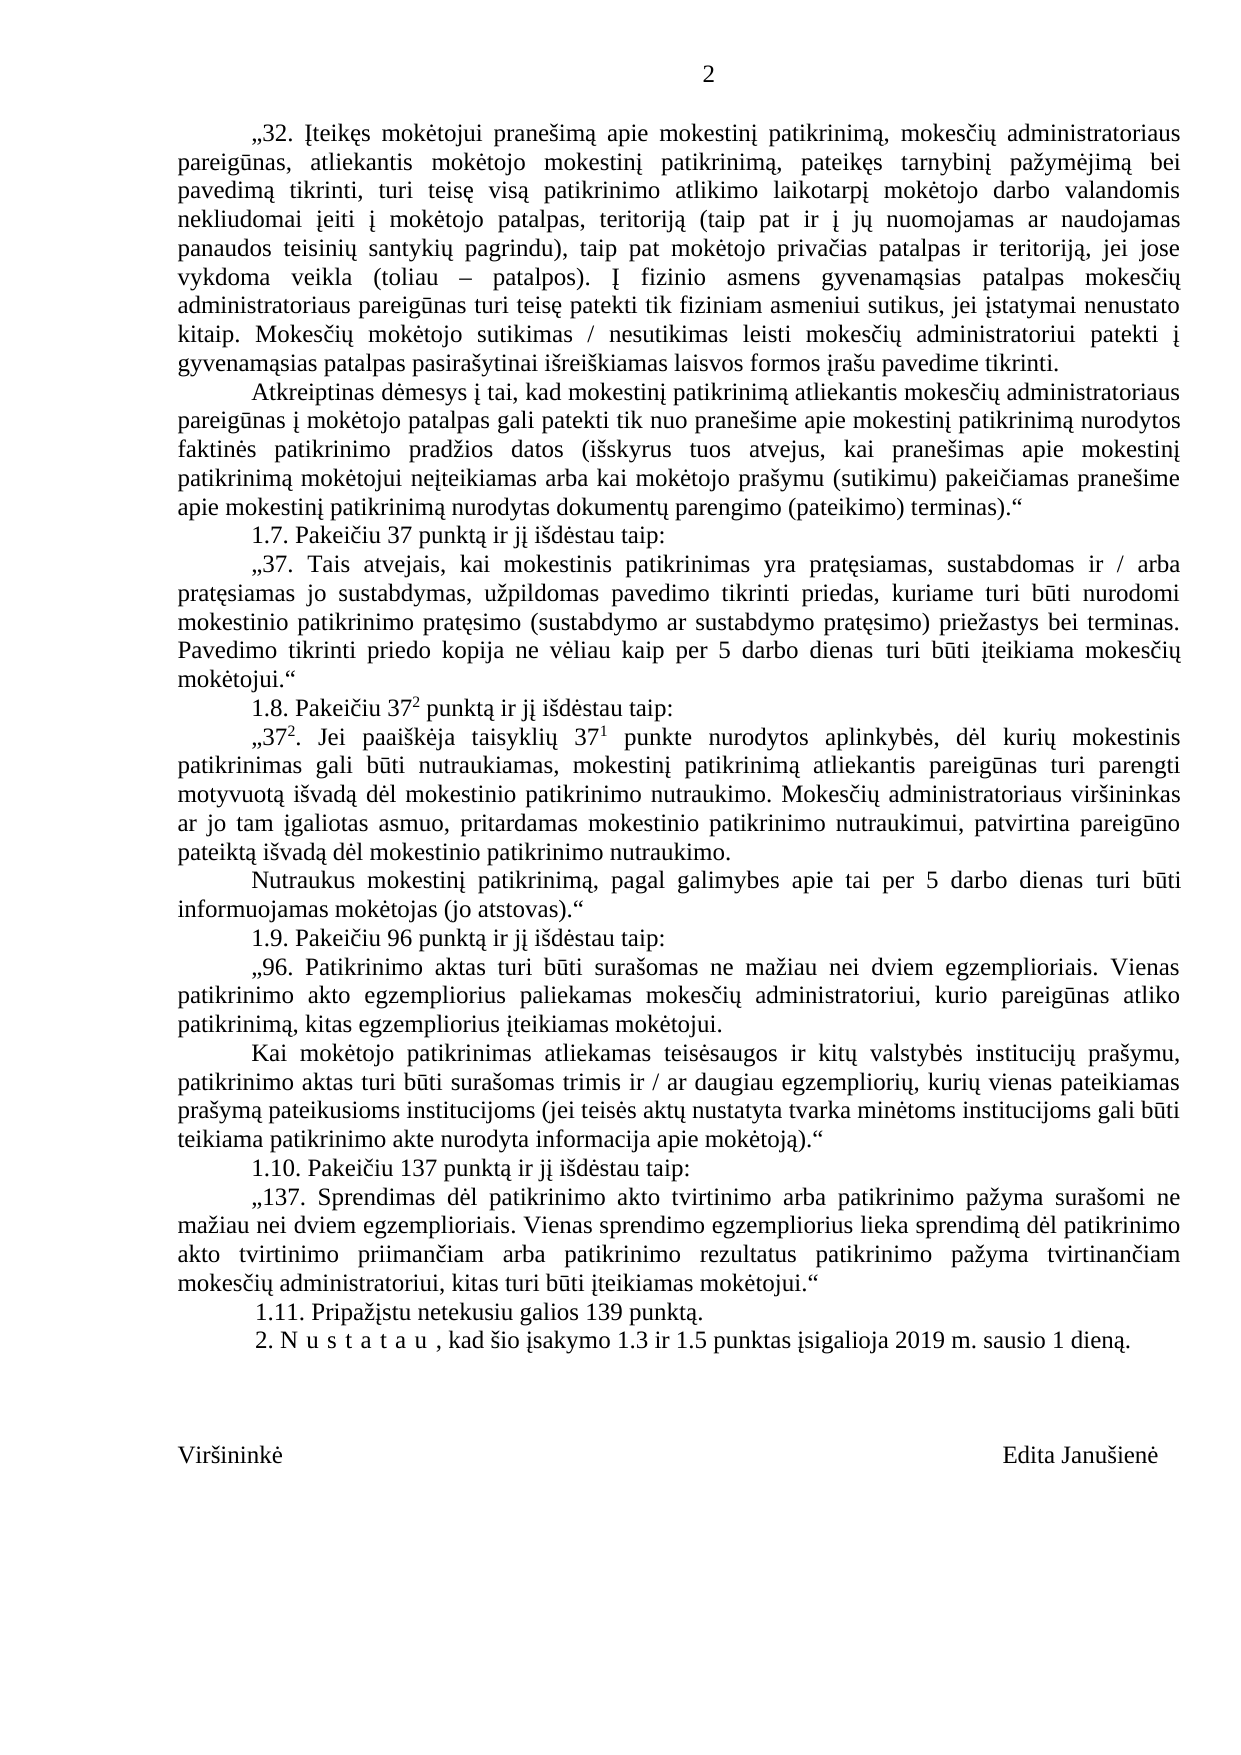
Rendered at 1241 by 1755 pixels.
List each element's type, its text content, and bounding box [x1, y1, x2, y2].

text „32. Įteikęs mokėtojui pranešimą apie mokestinį patikrinimą, mokesčių administratoriaus pareigūnas, atliekantis mokėtojo mokestinį patikrinimą, pateikęs tarnybinį pažymėjimą bei pavedimą tikrinti, turi teisę visą patikrinimo atlikimo laikotarpį mokėtojo darbo valandomis nekliudomai įeiti į mokėtojo patalpas, teritoriją (taip pat ir į jų nuomojamas ar naudojamas panaudos teisinių santykių pagrindu), taip pat mokėtojo privačias patalpas ir teritoriją, jei jose vykdoma veikla (toliau – patalpos). Į fizinio asmens gyvenamąsias patalpas mokesčių administratoriaus pareigūnas turi teisę patekti tik fiziniam asmeniui sutikus, jei įstatymai nenustato kitaip. Mokesčių mokėtojo sutikimas / nesutikimas leisti mokesčių administratoriui patekti į gyvenamąsias patalpas pasirašytinai išreiškiamas laisvos formos įrašu pavedime tikrinti. [177, 118, 1181, 377]
text „96. Patikrinimo aktas turi būti surašomas ne mažiau nei dviem egzemplioriais. Vienas patikrinimo akto egzempliorius paliekamas mokesčių administratoriui, kurio pareigūnas atliko patikrinimą, kitas egzempliorius įteikiamas mokėtojui. [177, 952, 1181, 1038]
text 1.10. Pakeičiu 137 punktą ir jį išdėstau taip: [177, 1153, 1181, 1182]
text 1.11. Pripažįstu netekusiu galios 139 punktą. [255, 1297, 1181, 1326]
text Atkreiptinas dėmesys į tai, kad mokestinį patikrinimą atliekantis mokesčių administratoriaus pareigūnas į mokėtojo patalpas gali patekti tik nuo pranešime apie mokestinį patikrinimą nurodytos faktinės patikrinimo pradžios datos (išskyrus tuos atvejus, kai pranešimas apie mokestinį patikrinimą mokėtojui neįteikiamas arba kai mokėtojo prašymu (sutikimu) pakeičiamas pranešime apie mokestinį patikrinimą nurodytas dokumentų parengimo (pateikimo) terminas).“ [177, 377, 1181, 521]
text 1.7. Pakeičiu 37 punktą ir jį išdėstau taip: [177, 521, 1181, 549]
text 1.9. Pakeičiu 96 punktą ir jį išdėstau taip: [177, 923, 1181, 952]
text Kai mokėtojo patikrinimas atliekamas teisėsaugos ir kitų valstybės institucijų prašymu, patikrinimo aktas turi būti surašomas trimis ir / ar daugiau egzempliorių, kurių vienas pateikiamas prašymą pateikusioms institucijoms (jei teisės aktų nustatyta tvarka minėtoms institucijoms gali būti teikiama patikrinimo akte nurodyta informacija apie mokėtoją).“ [177, 1038, 1181, 1153]
text „372. Jei paaiškėja taisyklių 371 punkte nurodytos aplinkybės, dėl kurių mokestinis patikrinimas gali būti nutraukiamas, mokestinį patikrinimą atliekantis pareigūnas turi parengti motyvuotą išvadą dėl mokestinio patikrinimo nutraukimo. Mokesčių administratoriaus viršininkas ar jo tam įgaliotas asmuo, pritardamas mokestinio patikrinimo nutraukimui, patvirtina pareigūno pateiktą išvadą dėl mokestinio patikrinimo nutraukimo. [177, 722, 1181, 866]
text „37. Tais atvejais, kai mokestinis patikrinimas yra pratęsiamas, sustabdomas ir / arba pratęsiamas jo sustabdymas, užpildomas pavedimo tikrinti priedas, kuriame turi būti nurodomi mokestinio patikrinimo pratęsimo (sustabdymo ar sustabdymo pratęsimo) priežastys bei terminas. Pavedimo tikrinti priedo kopija ne vėliau kaip per 5 darbo dienas turi būti įteikiama mokesčių mokėtojui.“ [177, 549, 1181, 693]
text „137. Sprendimas dėl patikrinimo akto tvirtinimo arba patikrinimo pažyma surašomi ne mažiau nei dviem egzemplioriais. Vienas sprendimo egzempliorius lieka sprendimą dėl patikrinimo akto tvirtinimo priimančiam arba patikrinimo rezultatus patikrinimo pažyma tvirtinančiam mokesčių administratoriui, kitas turi būti įteikiamas mokėtojui.“ [177, 1182, 1181, 1297]
text 1.8. Pakeičiu 372 punktą ir jį išdėstau taip: [177, 693, 1181, 722]
text Viršininkė Edita Janušienė [177, 1441, 1181, 1469]
text Nutraukus mokestinį patikrinimą, pagal galimybes apie tai per 5 darbo dienas turi būti informuojamas mokėtojas (jo atstovas).“ [177, 866, 1181, 923]
text 2. Nustatau, kad šio įsakymo 1.3 ir 1.5 punktas įsigalioja 2019 m. sausio 1 dieną. [255, 1326, 1181, 1354]
